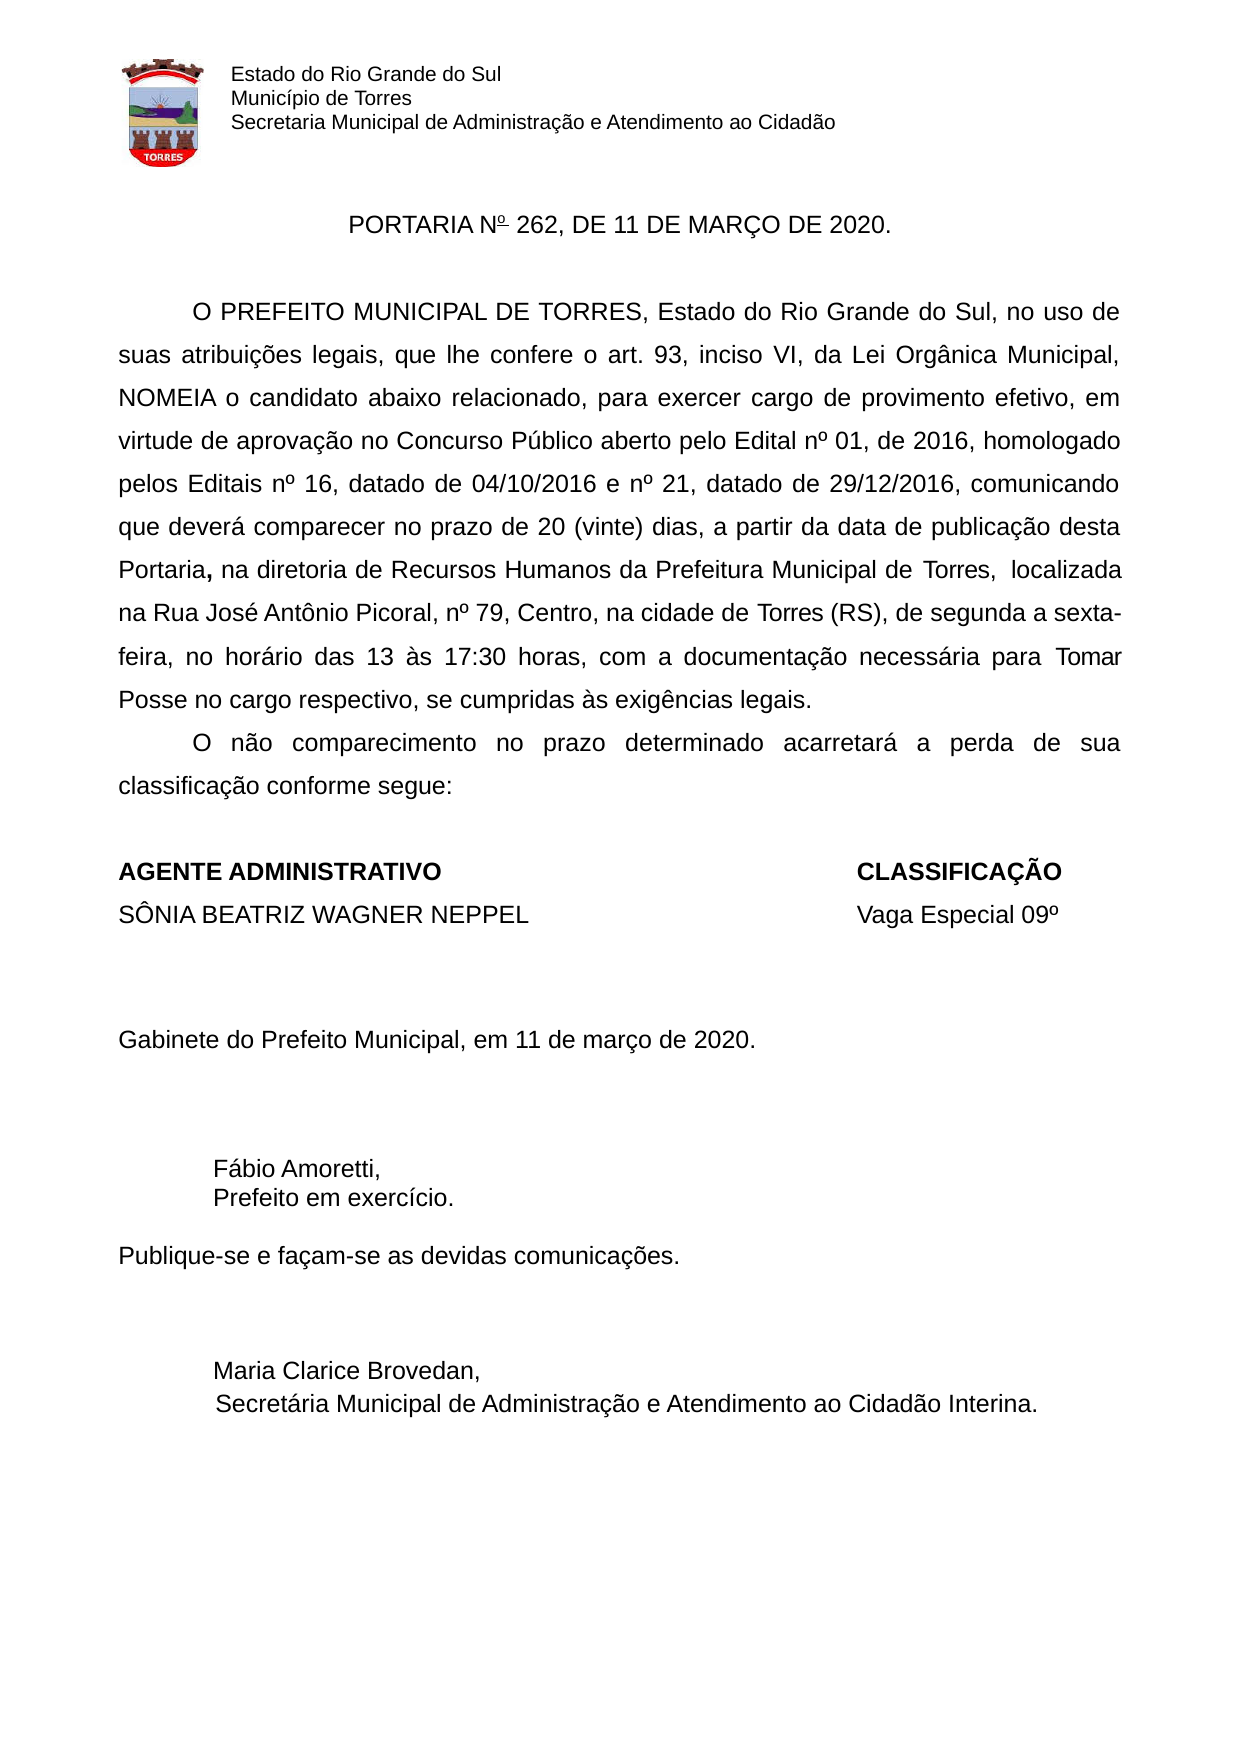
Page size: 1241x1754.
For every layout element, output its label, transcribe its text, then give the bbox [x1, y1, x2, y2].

text Maria Clarice Brovedan, [192, 1356, 1122, 1384]
text O PREFEITO MUNICIPAL DE TORRES, Estado do Rio Grande do Sul, no uso de suas atribuições legais, que lhe confere o art. 93, inciso VI, da Lei Orgânica Municipal, NOMEIA o candidato abaixo relacionado, para exercer cargo de provimento efetivo, em virtude de aprovação no Concurso Público aberto pelo Edital nº 01, de 2016, homologado pelos Editais nº 16, datado de 04/10/2016 e nº 21, datado de 29/12/2016, comunicando que deverá comparecer no prazo de 20 (vinte) dias, a partir da data de publicação desta Portaria, na diretoria de Recursos Humanos da Prefeitura Municipal de Torres, localizada na Rua José Antônio Picoral, nº 79, Centro, na cidade de Torres (RS), de segunda a sexta-feira, no horário das 13 às 17:30 horas, com a documentação necessária para Tomar Posse no cargo respectivo, se cumpridas às exigências legais. [118, 297, 1122, 713]
text Gabinete do Prefeito Municipal, em 11 de março de 2020. [118, 1025, 1122, 1054]
text PORTARIA No 262, DE 11 DE MARÇO DE 2020. [118, 210, 1122, 239]
text O não comparecimento no prazo determinado acarretará a perda de sua classificação conforme segue: [118, 728, 1122, 800]
text Publique-se e façam-se as devidas comunicações. [118, 1241, 1122, 1269]
text Fábio Amoretti, [118, 1154, 1122, 1183]
text Secretária Municipal de Administração e Atendimento ao Cidadão Interina. [118, 1389, 1122, 1417]
picture [121, 59, 204, 167]
text Prefeito em exercício. [118, 1183, 1122, 1212]
text SÔNIA BEATRIZ WAGNER NEPPEL Vaga Especial 09º [118, 900, 1122, 929]
text AGENTE ADMINISTRATIVO CLASSIFICAÇÃO [118, 857, 1122, 886]
